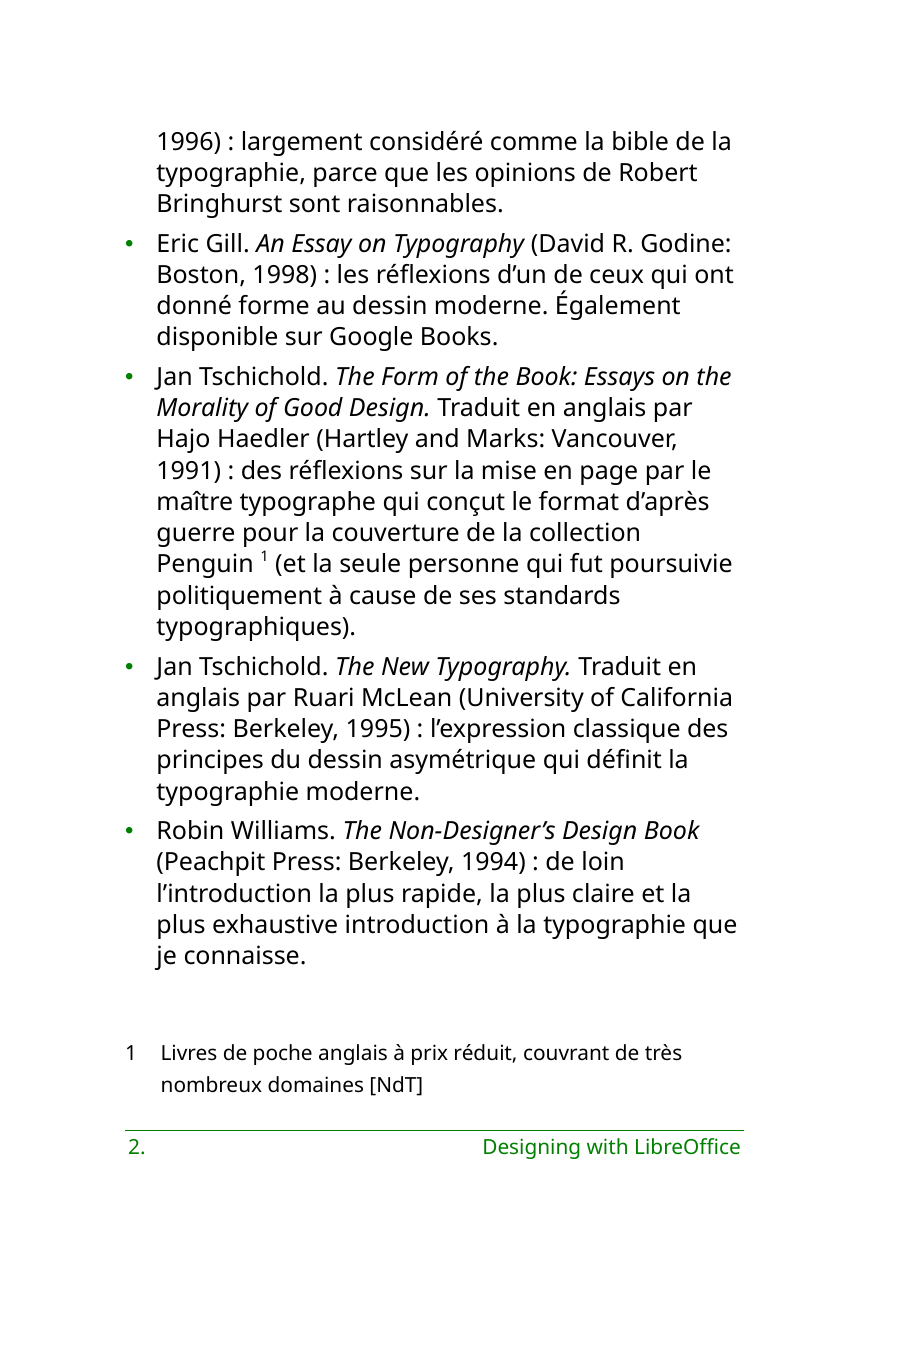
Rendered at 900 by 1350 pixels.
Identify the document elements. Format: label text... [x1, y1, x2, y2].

list Eric Gill. An Essay on Typography (David R. Godine: Boston, 1998) : les réflexions d’un de ceux qui ont donné forme au dessin moderne. Également disponible sur Google Books. [125, 227, 744, 352]
list 1996) : largement considéré comme la bible de la typographie, parce que les opinions de Robert Bringhurst sont raisonnables. [125, 125, 744, 219]
list Jan Tschichold. The Form of the Book: Essays on the Morality of Good Design. Traduit en anglais par Hajo Haedler (Hartley and Marks: Vancouver, 1991) : des réflexions sur la mise en page par le maître typographe qui conçut le format d’après guerre pour la couverture de la collection Penguin (et la seule personne qui fut poursuivie politiquement à cause de ses standards typographiques). [125, 360, 744, 642]
list Robin Williams. The Non-Designer’s Design Book (Peachpit Press: Berkeley, 1994) : de loin l’introduction la plus rapide, la plus claire et la plus exhaustive introduction à la typographie que je connaisse. [125, 814, 744, 971]
list Livres de poche anglais à prix réduit, couvrant de très nombreux domaines [NdT] [125, 1036, 744, 1098]
list Jan Tschichold. The New Typography. Traduit en anglais par Ruari McLean (University of California Press: Berkeley, 1995) : l’expression classique des principes du dessin asymétrique qui définit la typographie moderne. [125, 650, 744, 806]
